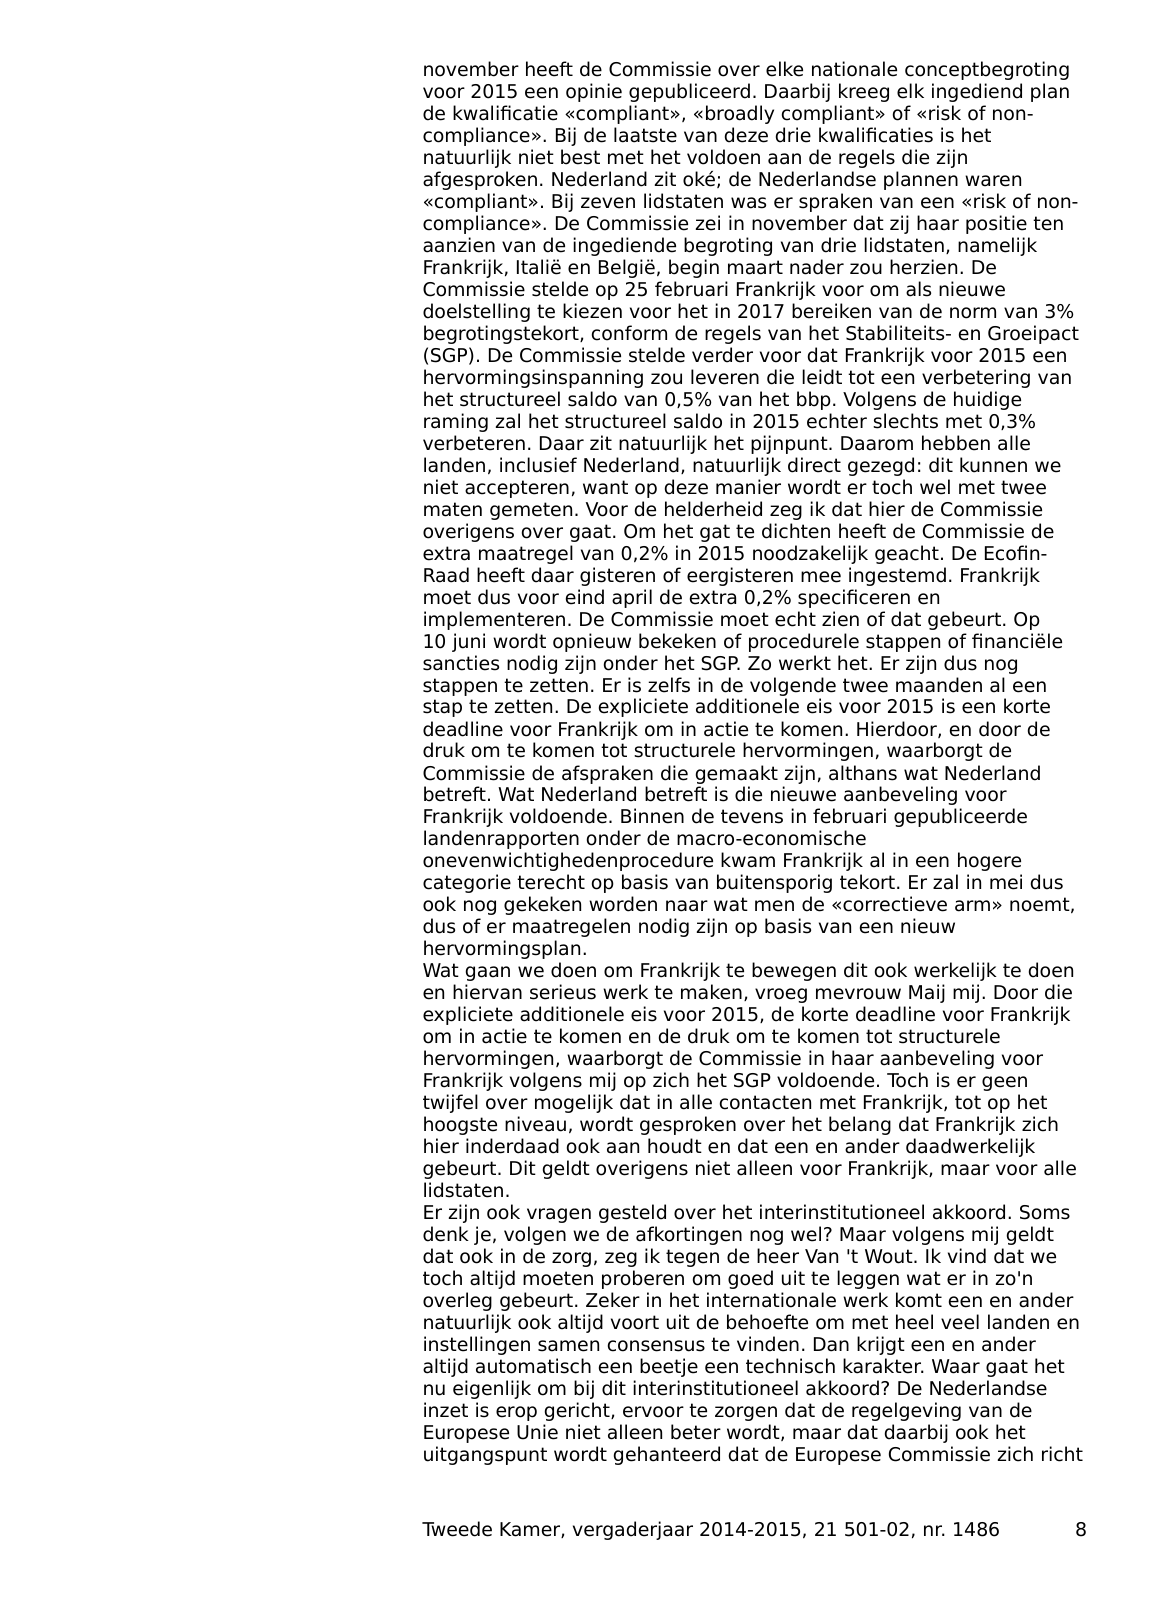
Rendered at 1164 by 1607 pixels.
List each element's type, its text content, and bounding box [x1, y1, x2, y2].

text Wat gaan we doen om Frankrijk te bewegen dit ook werkelijk te doen en hiervan serieus werk te maken, vroeg mevrouw Maij mij. Door die expliciete additionele eis voor 2015, de korte deadline voor Frankrijk om in actie te komen en de druk om te komen tot structurele hervormingen, waarborgt de Commissie in haar aanbeveling voor Frankrijk volgens mij op zich het SGP voldoende. Toch is er geen twijfel over mogelijk dat in alle contacten met Frankrijk, tot op het hoogste niveau, wordt gesproken over het belang dat Frankrijk zich hier inderdaad ook aan houdt en dat een en ander daadwerkelijk gebeurt. Dit geldt overigens niet alleen voor Frankrijk, maar voor alle lidstaten. [422, 960, 1087, 1202]
text Er zijn ook vragen gesteld over het interinstitutioneel akkoord. Soms denk je, volgen we de afkortingen nog wel? Maar volgens mij geldt dat ook in de zorg, zeg ik tegen de heer Van 't Wout. Ik vind dat we toch altijd moeten proberen om goed uit te leggen wat er in zo'n overleg gebeurt. Zeker in het internationale werk komt een en ander natuurlijk ook altijd voort uit de behoefte om met heel veel landen en instellingen samen consensus te vinden. Dan krijgt een en ander altijd automatisch een beetje een technisch karakter. Waar gaat het nu eigenlijk om bij dit interinstitutioneel akkoord? De Nederlandse inzet is erop gericht, ervoor te zorgen dat de regelgeving van de Europese Unie niet alleen beter wordt, maar dat daarbij ook het uitgangspunt wordt gehanteerd dat de Europese Commissie zich richt [422, 1202, 1087, 1466]
text november heeft de Commissie over elke nationale conceptbegroting voor 2015 een opinie gepubliceerd. Daarbij kreeg elk ingediend plan de kwalificatie «compliant», «broadly compliant» of «risk of non-compliance». Bij de laatste van deze drie kwalificaties is het natuurlijk niet best met het voldoen aan de regels die zijn afgesproken. Nederland zit oké; de Nederlandse plannen waren «compliant». Bij zeven lidstaten was er spraken van een «risk of non-compliance». De Commissie zei in november dat zij haar positie ten aanzien van de ingediende begroting van drie lidstaten, namelijk Frankrijk, Italië en België, begin maart nader zou herzien. De Commissie stelde op 25 februari Frankrijk voor om als nieuwe doelstelling te kiezen voor het in 2017 bereiken van de norm van 3% begrotingstekort, conform de regels van het Stabiliteits- en Groeipact (SGP). De Commissie stelde verder voor dat Frankrijk voor 2015 een hervormingsinspanning zou leveren die leidt tot een verbetering van het structureel saldo van 0,5% van het bbp. Volgens de huidige raming zal het structureel saldo in 2015 echter slechts met 0,3% verbeteren. Daar zit natuurlijk het pijnpunt. Daarom hebben alle landen, inclusief Nederland, natuurlijk direct gezegd: dit kunnen we niet accepteren, want op deze manier wordt er toch wel met twee maten gemeten. Voor de helderheid zeg ik dat hier de Commissie overigens over gaat. Om het gat te dichten heeft de Commissie de extra maatregel van 0,2% in 2015 noodzakelijk geacht. De Ecofin-Raad heeft daar gisteren of eergisteren mee ingestemd. Frankrijk moet dus voor eind april de extra 0,2% specificeren en implementeren. De Commissie moet echt zien of dat gebeurt. Op 10 juni wordt opnieuw bekeken of procedurele stappen of financiële sancties nodig zijn onder het SGP. Zo werkt het. Er zijn dus nog stappen te zetten. Er is zelfs in de volgende twee maanden al een stap te zetten. De expliciete additionele eis voor 2015 is een korte deadline voor Frankrijk om in actie te komen. Hierdoor, en door de druk om te komen tot structurele hervormingen, waarborgt de Commissie de afspraken die gemaakt zijn, althans wat Nederland betreft. Wat Nederland betreft is die nieuwe aanbeveling voor Frankrijk voldoende. Binnen de tevens in februari gepubliceerde landenrapporten onder de macro-economische onevenwichtighedenprocedure kwam Frankrijk al in een hogere categorie terecht op basis van buitensporig tekort. Er zal in mei dus ook nog gekeken worden naar wat men de «correctieve arm» noemt, dus of er maatregelen nodig zijn op basis van een nieuw hervormingsplan. [422, 59, 1087, 960]
